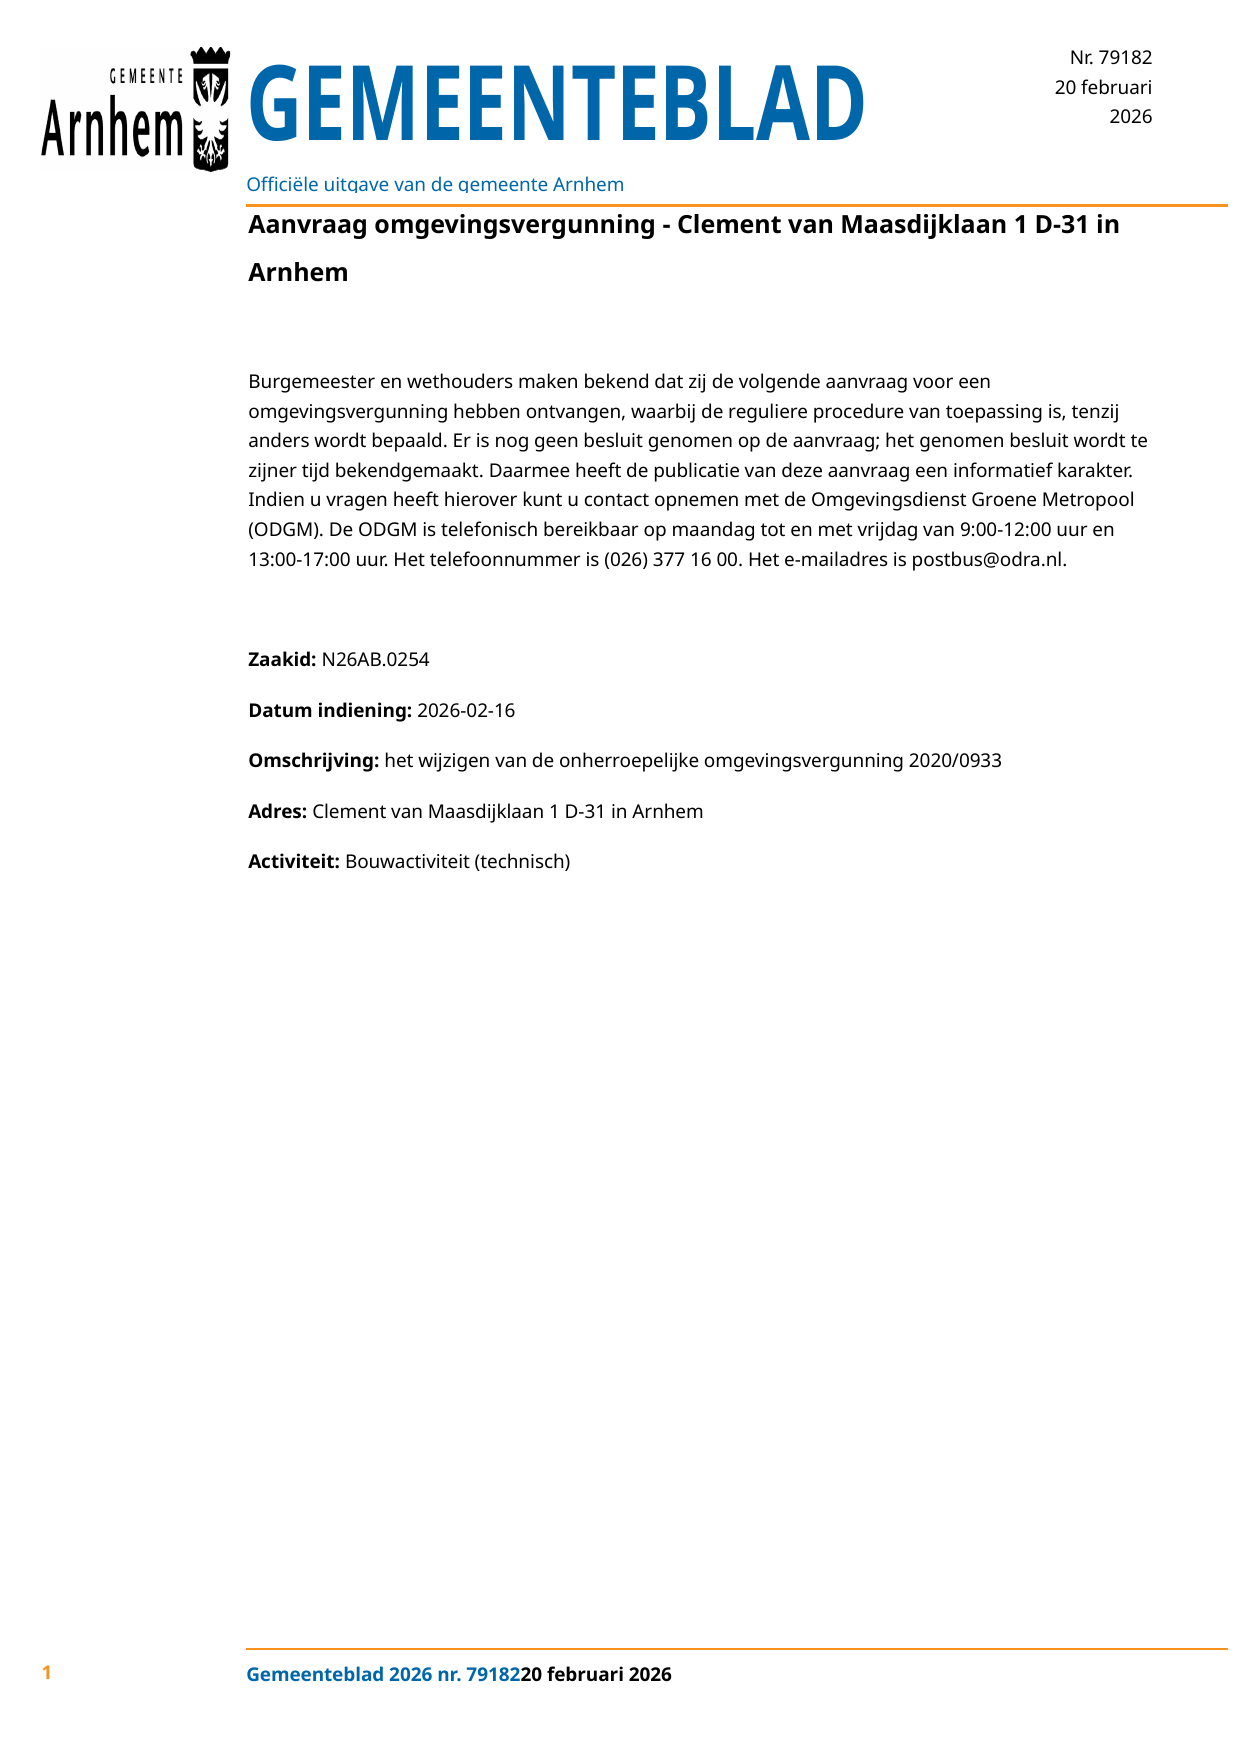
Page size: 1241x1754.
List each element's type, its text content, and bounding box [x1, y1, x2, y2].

text Activiteit: Bouwactiviteit (technisch) [248, 848, 1152, 874]
text Aanvraag omgevingsvergunning - Clement van Maasdijklaan 1 D-31 in Arnhem [248, 207, 1152, 288]
text Adres: Clement van Maasdijklaan 1 D-31 in Arnhem [248, 798, 1152, 824]
text Zaakid: N26AB.0254 [248, 647, 1152, 672]
text Omschrijving: het wijzigen van de onherroepelijke omgevingsvergunning 2020/0933 [248, 747, 1152, 773]
picture [41, 47, 231, 172]
text Burgemeester en wethouders maken bekend dat zij de volgende aanvraag voor een omgevingsvergunning hebben ontvangen, waarbij de reguliere procedure van toepassing is, tenzij anders wordt bepaald. Er is nog geen besluit genomen op de aanvraag; het genomen besluit wordt te zijner tijd bekendgemaakt. Daarmee heeft de publicatie van deze aanvraag een informatief karakter. Indien u vragen heeft hierover kunt u contact opnemen met de Omgevingsdienst Groene Metropool (ODGM). De ODGM is telefonisch bereikbaar op maandag tot en met vrijdag van 9:00-12:00 uur en 13:00-17:00 uur. Het telefoonnummer is (026) 377 16 00. Het e-mailadres is postbus@odra.nl. [248, 368, 1152, 572]
text Datum indiening: 2026-02-16 [248, 697, 1152, 723]
